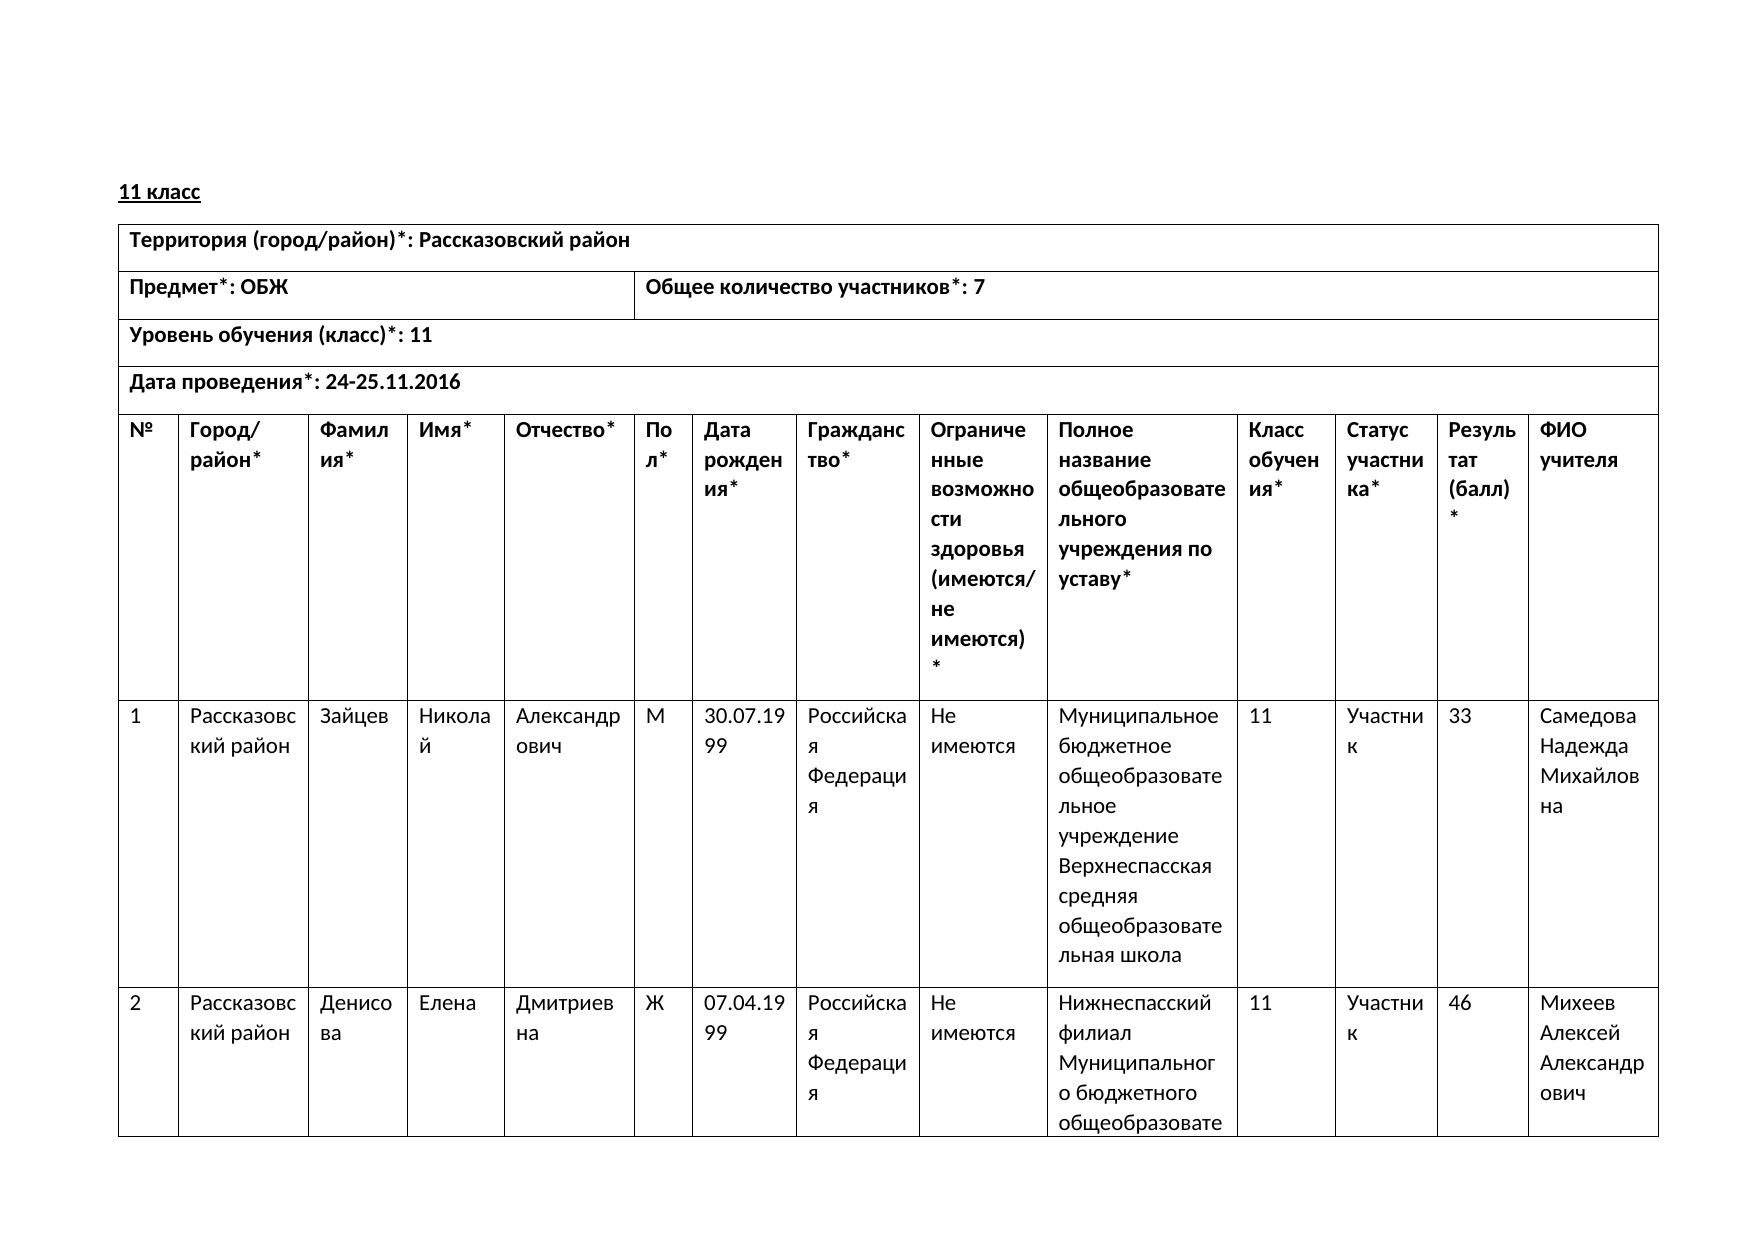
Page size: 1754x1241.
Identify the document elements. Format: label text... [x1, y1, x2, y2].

table_cell Участник [1336, 701, 1437, 987]
text 11 класс [118, 177, 1636, 205]
table_cell Михеев Алексей Александрович [1529, 988, 1658, 1136]
table_cell Имя* [408, 415, 504, 700]
table_cell Ж [635, 988, 692, 1136]
table_cell Отчество* [505, 415, 634, 700]
table_cell 11 [1238, 701, 1335, 987]
table_cell 33 [1438, 701, 1528, 987]
table_cell 1 [119, 701, 178, 987]
table_cell Дмитриевна [505, 988, 634, 1136]
table_cell Рассказовский район [179, 988, 308, 1136]
table_cell Дата проведения*: 24-25.11.2016 [119, 367, 1658, 414]
table_cell Александрович [505, 701, 634, 987]
table_cell Не имеются [920, 988, 1047, 1136]
table_cell Город/район* [179, 415, 308, 700]
table_cell 11 [1238, 988, 1335, 1136]
table_cell Класс обучения* [1238, 415, 1335, 700]
table_cell Российская Федерация [797, 988, 919, 1136]
table_cell ФИО учителя [1529, 415, 1658, 700]
table_cell Гражданство* [797, 415, 919, 700]
table_header Территория (город/район)*: Рассказовский район [119, 225, 1658, 271]
table_cell Рассказовский район [179, 701, 308, 987]
table_cell 46 [1438, 988, 1528, 1136]
table_cell Уровень обучения (класс)*: 11 [119, 320, 1658, 366]
table_cell Фамилия* [309, 415, 407, 700]
table_cell Николай [408, 701, 504, 987]
table_cell Предмет*: ОБЖ [119, 272, 634, 319]
table_cell Не имеются [920, 701, 1047, 987]
table_cell Российская Федерация [797, 701, 919, 987]
table_cell Ограниченные возможности здоровья (имеются/не имеются)* [920, 415, 1047, 700]
table_cell Самедова Надежда Михайловна [1529, 701, 1658, 987]
table_cell 2 [119, 988, 178, 1136]
table_cell 07.04.1999 [693, 988, 796, 1136]
table_cell Участник [1336, 988, 1437, 1136]
table_cell 30.07.1999 [693, 701, 796, 987]
table_cell Дата рождения* [693, 415, 796, 700]
table_cell Зайцев [309, 701, 407, 987]
table_cell Пол* [635, 415, 692, 700]
table_cell Полное название общеобразовательного учреждения по уставу* [1048, 415, 1237, 700]
table_cell Статус участника* [1336, 415, 1437, 700]
table_cell № [119, 415, 178, 700]
table_cell Муниципальное бюджетное общеобразовательное учреждение Верхнеспасская средняя общеобразовательная школа [1048, 701, 1237, 987]
table_cell Общее количество участников*: 7 [635, 272, 1658, 319]
table_cell Нижнеспасский филиал Муниципального бюджетного общеобразовате [1048, 988, 1237, 1136]
table_cell М [635, 701, 692, 987]
table_cell Елена [408, 988, 504, 1136]
table_cell Денисова [309, 988, 407, 1136]
table_cell Результат (балл)* [1438, 415, 1528, 700]
